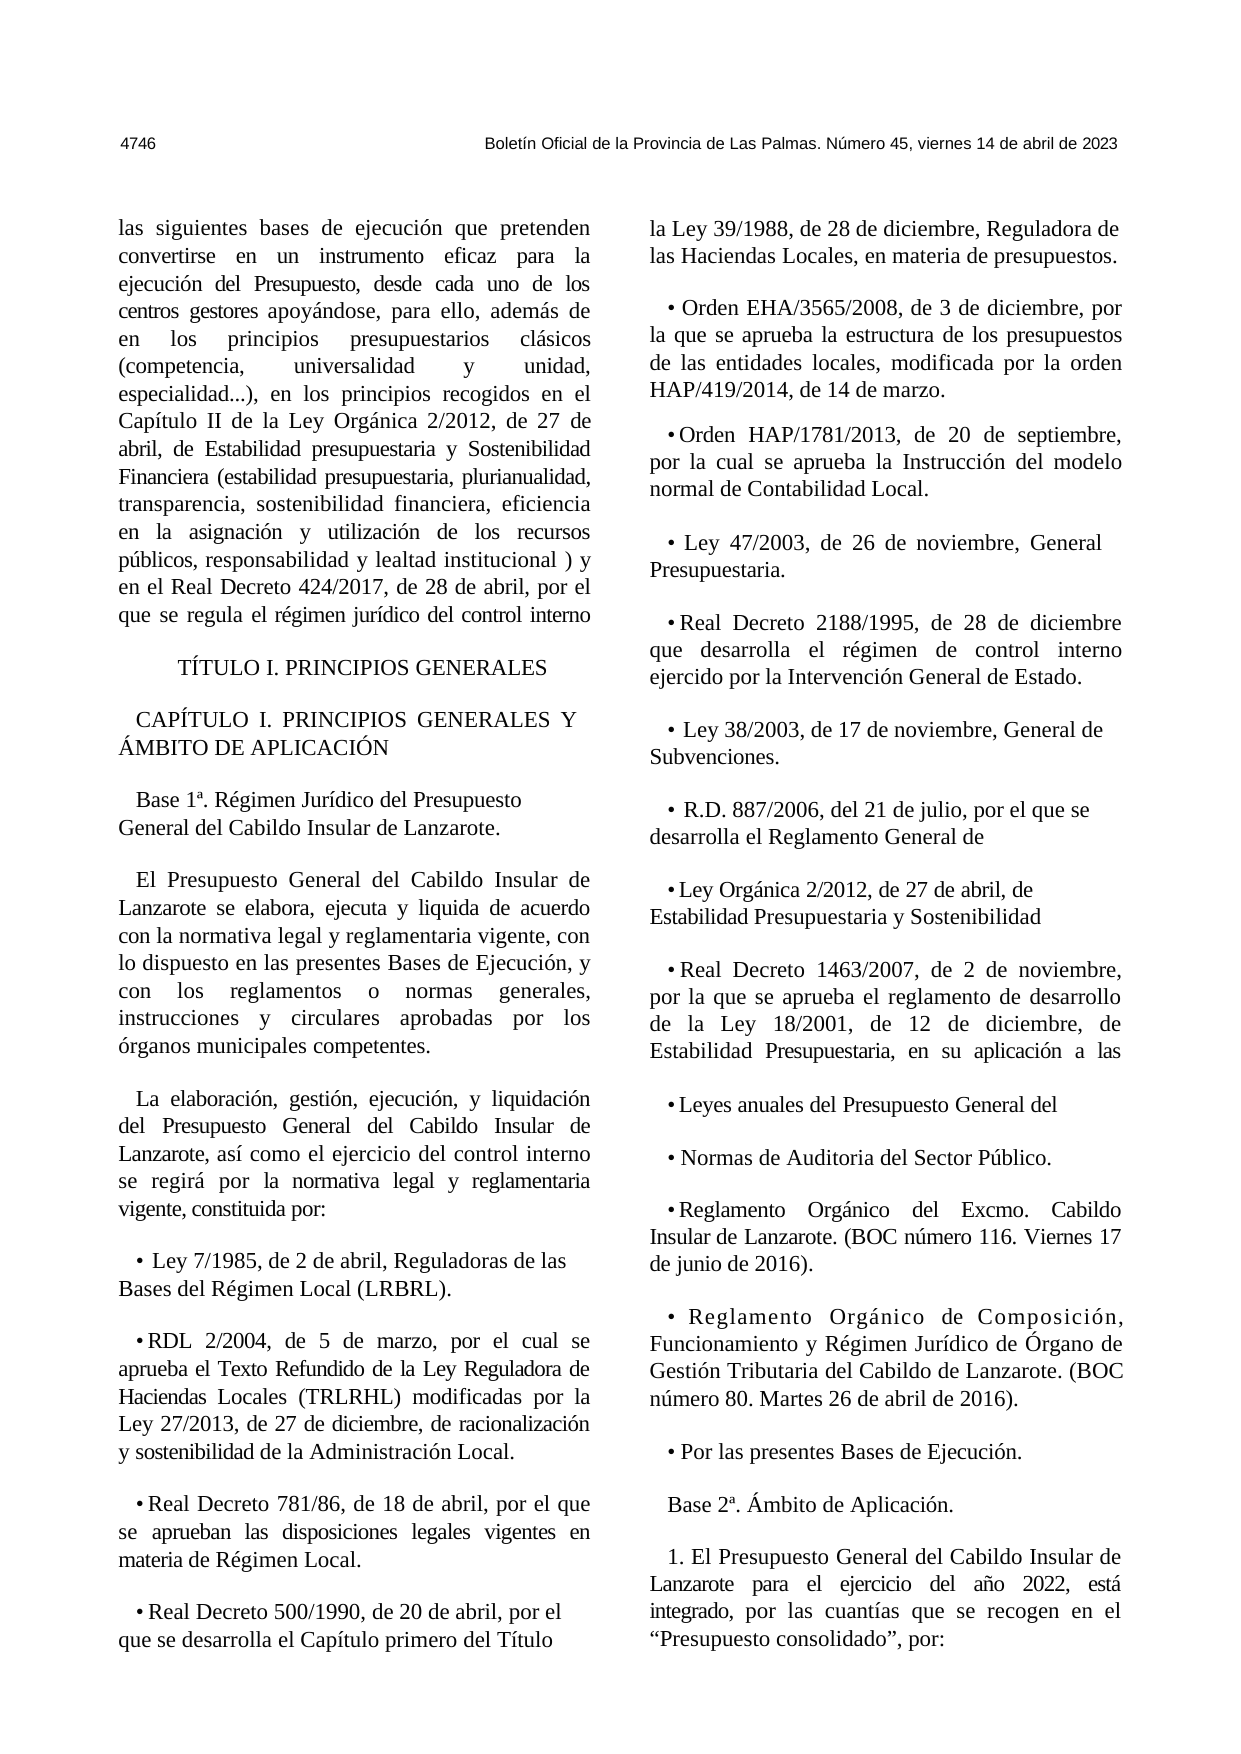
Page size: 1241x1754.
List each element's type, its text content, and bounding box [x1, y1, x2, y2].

text CAPÍTULO I. PRINCIPIOS GENERALES Y ÁMBITO DE APLICACIÓN [118, 706, 591, 760]
list Real Decreto 1463/2007, de 2 de noviembre, por la que se aprueba el reglamento de desarrollo de la Ley 18/2001, de 12 de diciembre, de Estabilidad Presupuestaria, en su aplicación a las entidades locales. [649, 956, 1122, 1067]
list Real Decreto 781/86, de 18 de abril, por el que se aprueban las disposiciones legales vigentes en materia de Régimen Local. [118, 1491, 591, 1572]
text La elaboración, gestión, ejecución, y liquidación del Presupuesto General del Cabildo Insular de Lanzarote, así como el ejercicio del control interno se regirá por la normativa legal y reglamentaria vigente, constituida por: [118, 1084, 591, 1221]
list Por las presentes Bases de Ejecución. [667, 1438, 1026, 1465]
text Boletín Oficial de la Provincia de Las Palmas. Número 45, viernes 14 de abril de 2023 [484, 134, 1120, 153]
list R.D. 887/2006, del 21 de julio, por el que se desarrolla el Reglamento General de Subvenciones. [649, 796, 1122, 852]
text Base 2ª. Ámbito de Aplicación. [667, 1491, 958, 1517]
text las siguientes bases de ejecución que pretenden convertirse en un instrumento eficaz para la ejecución del Presupuesto, desde cada uno de los centros gestores apoyándose, para ello, además de en los principios presupuestarios clásicos (competencia, universalidad y unidad, especialidad...), en los principios recogidos en el Capítulo II de la Ley Orgánica 2/2012, de 27 de abril, de Estabilidad presupuestaria y Sostenibilidad Financiera (estabilidad presupuestaria, plurianualidad, transparencia, sostenibilidad financiera, eficiencia en la asignación y utilización de los recursos públicos, responsabilidad y lealtad institucional ) y en el Real Decreto 424/2017, de 28 de abril, por el que se regula el régimen jurídico del control interno en las entidades del Sector Público Local. [118, 214, 591, 630]
list Leyes anuales del Presupuesto General del Estado. [667, 1091, 1123, 1120]
list Ley Orgánica 2/2012, de 27 de abril, de Estabilidad Presupuestaria y Sostenibilidad financiera. [649, 876, 1122, 932]
text la Ley 39/1988, de 28 de diciembre, Reguladora de las Haciendas Locales, en materia de presupuestos. [649, 215, 1124, 268]
list Orden EHA/3565/2008, de 3 de diciembre, por la que se aprueba la estructura de los presupuestos de las entidades locales, modificada por la orden HAP/419/2014, de 14 de marzo. [649, 294, 1123, 402]
list Ley 7/1985, de 2 de abril, Reguladoras de las Bases del Régimen Local (LRBRL). [118, 1247, 591, 1301]
list Ley 47/2003, de 26 de noviembre, General Presupuestaria. [649, 529, 1123, 582]
list RDL 2/2004, de 5 de marzo, por el cual se aprueba el Texto Refundido de la Ley Reguladora de Haciendas Locales (TRLRHL) modificadas por la Ley 27/2013, de 27 de diciembre, de racionalización y sostenibilidad de la Administración Local. [118, 1328, 591, 1464]
text El Presupuesto General del Cabildo Insular de Lanzarote se elabora, ejecuta y liquida de acuerdo con la normativa legal y reglamentaria vigente, con lo dispuesto en las presentes Bases de Ejecución, y con los reglamentos o normas generales, instrucciones y circulares aprobadas por los órganos municipales competentes. [118, 866, 591, 1058]
text 4746 [120, 134, 159, 153]
list Reglamento Orgánico de Composición, Funcionamiento y Régimen Jurídico de Órgano de Gestión Tributaria del Cabildo de Lanzarote. (BOC número 80. Martes 26 de abril de 2016). [649, 1303, 1124, 1411]
list Orden HAP/1781/2013, de 20 de septiembre, por la cual se aprueba la Instrucción del modelo normal de Contabilidad Local. [649, 421, 1122, 501]
list Reglamento Orgánico del Excmo. Cabildo Insular de Lanzarote. (BOC número 116. Viernes 17 de junio de 2016). [649, 1196, 1122, 1276]
text Base 1ª. Régimen Jurídico del Presupuesto General del Cabildo Insular de Lanzarote. [118, 786, 592, 840]
text TÍTULO I. PRINCIPIOS GENERALES [177, 653, 551, 680]
list Real Decreto 2188/1995, de 28 de diciembre que desarrolla el régimen de control interno ejercido por la Intervención General de Estado. [649, 609, 1122, 689]
list Real Decreto 500/1990, de 20 de abril, por el que se desarrolla el Capítulo primero del Título sexto de [118, 1598, 591, 1654]
list Normas de Auditoria del Sector Público. [667, 1143, 1055, 1170]
text 1. El Presupuesto General del Cabildo Insular de Lanzarote para el ejercicio del año 2022, está integrado, por las cuantías que se recogen en el “Presupuesto consolidado”, por: [649, 1543, 1122, 1651]
list Ley 38/2003, de 17 de noviembre, General de Subvenciones. [649, 716, 1122, 769]
